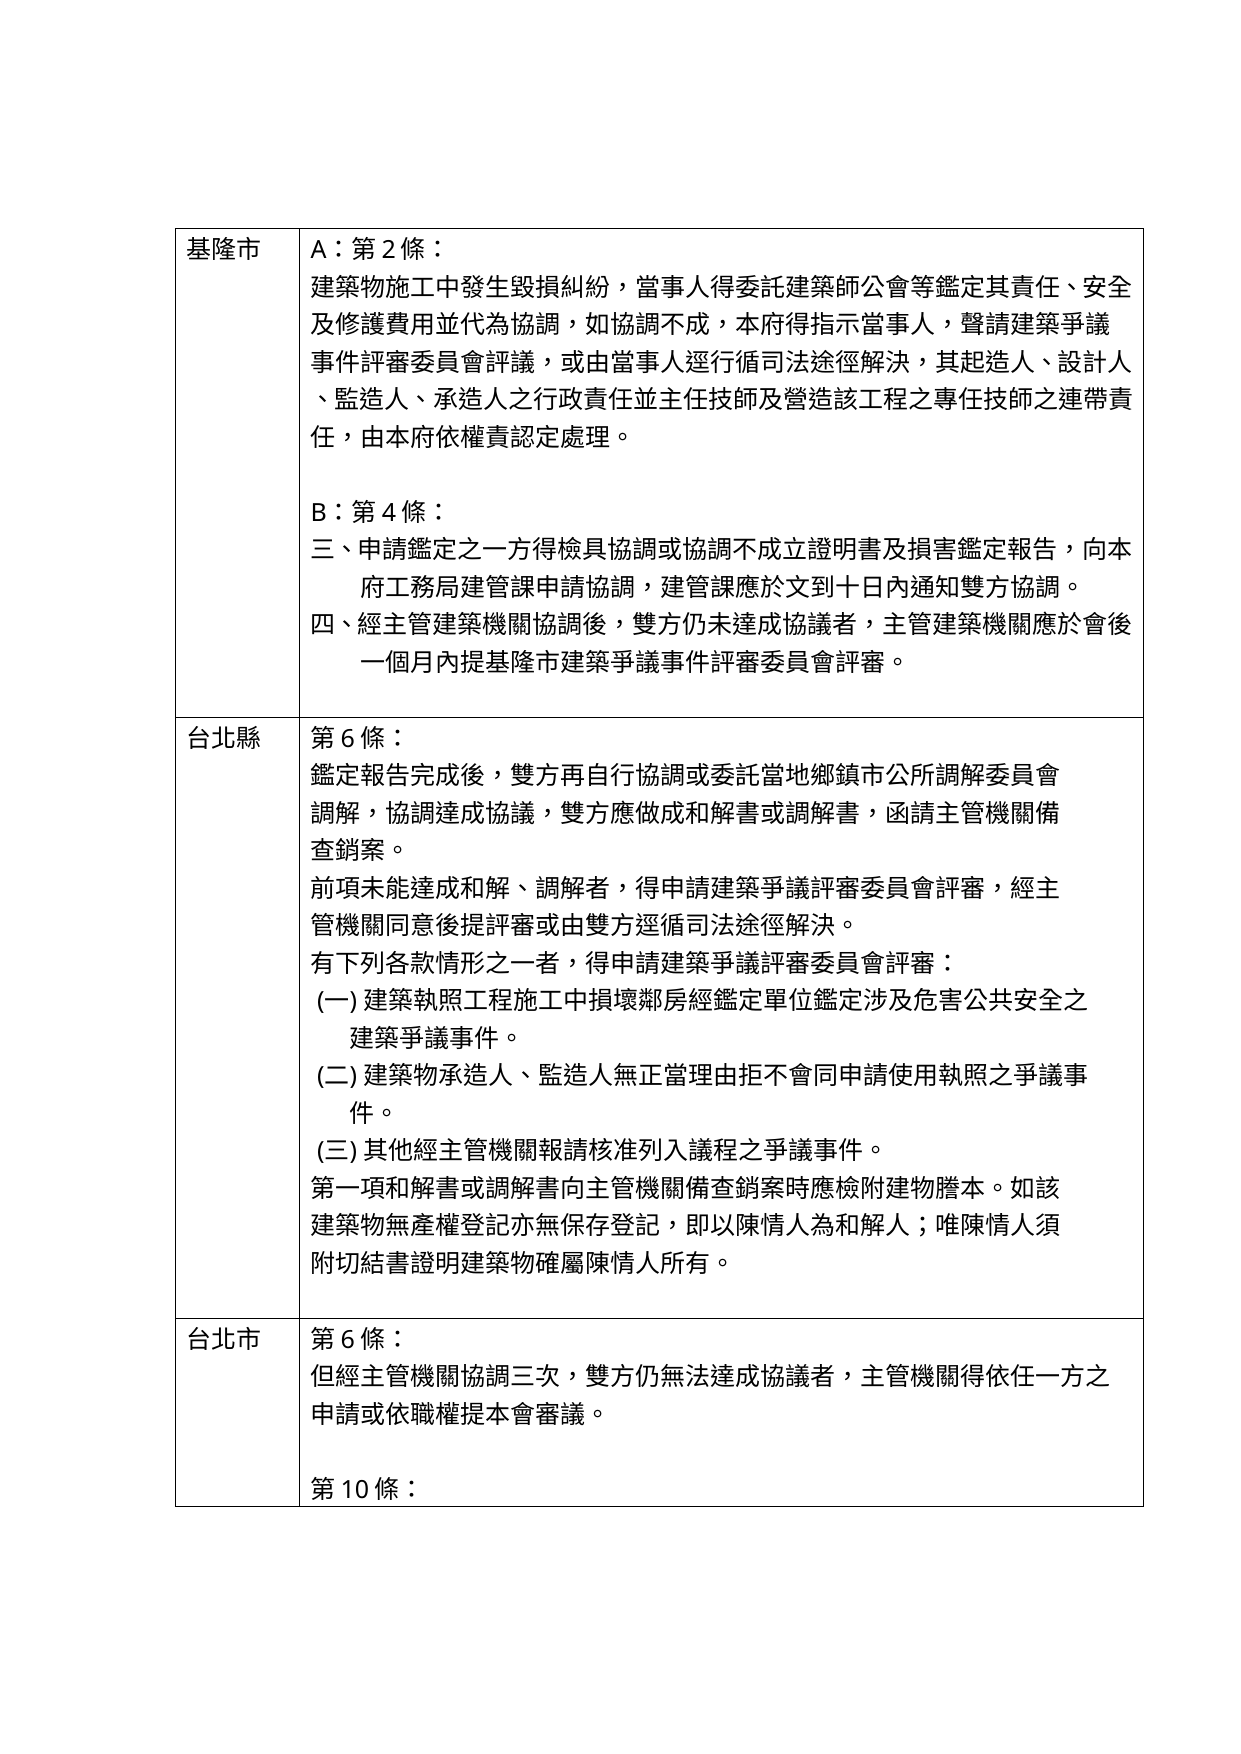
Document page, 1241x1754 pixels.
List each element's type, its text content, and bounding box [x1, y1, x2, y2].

table_cell 台北市 [176, 1319, 299, 1506]
table_cell 基隆市 [176, 229, 299, 717]
table_cell 台北縣 [176, 718, 299, 1318]
table_cell 第6條： 但經主管機關協調三次，雙方仍無法達成協議者，主管機關得依任一方之 申請或依職權提本會審議。 第10條： [300, 1319, 1143, 1506]
table_cell A：第2條： 建築物施工中發生毀損糾紛，當事人得委託建築師公會等鑑定其責任、安全及修護費用並代為協調，如協調不成，本府得指示當事人，聲請建築爭議事件評審委員會評議，或由當事人逕行循司法途徑解決，其起造人、設計人、監造人、承造人之行政責任並主任技師及營造該工程之專任技師之連帶責任，由本府依權責認定處理。 B：第4條： 三、申請鑑定之一方得檢具協調或協調不成立證明書及損害鑑定報告，向本府工務局建管課申請協調，建管課應於文到十日內通知雙方協調。 四、經主管建築機關協調後，雙方仍未達成協議者，主管建築機關應於會後一個月內提基隆市建築爭議事件評審委員會評審。 [300, 229, 1143, 717]
table_cell 第6條： 鑑定報告完成後，雙方再自行協調或委託當地鄉鎮市公所調解委員會 調解，協調達成協議，雙方應做成和解書或調解書，函請主管機關備 查銷案。 前項未能達成和解、調解者，得申請建築爭議評審委員會評審，經主 管機關同意後提評審或由雙方逕循司法途徑解決。 有下列各款情形之一者，得申請建築爭議評審委員會評審： (一) 建築執照工程施工中損壞鄰房經鑑定單位鑑定涉及危害公共安全之 建築爭議事件。 (二) 建築物承造人、監造人無正當理由拒不會同申請使用執照之爭議事 件。 (三) 其他經主管機關報請核准列入議程之爭議事件。 第一項和解書或調解書向主管機關備查銷案時應檢附建物謄本。如該 建築物無產權登記亦無保存登記，即以陳情人為和解人；唯陳情人須 附切結書證明建築物確屬陳情人所有。 [300, 718, 1143, 1318]
